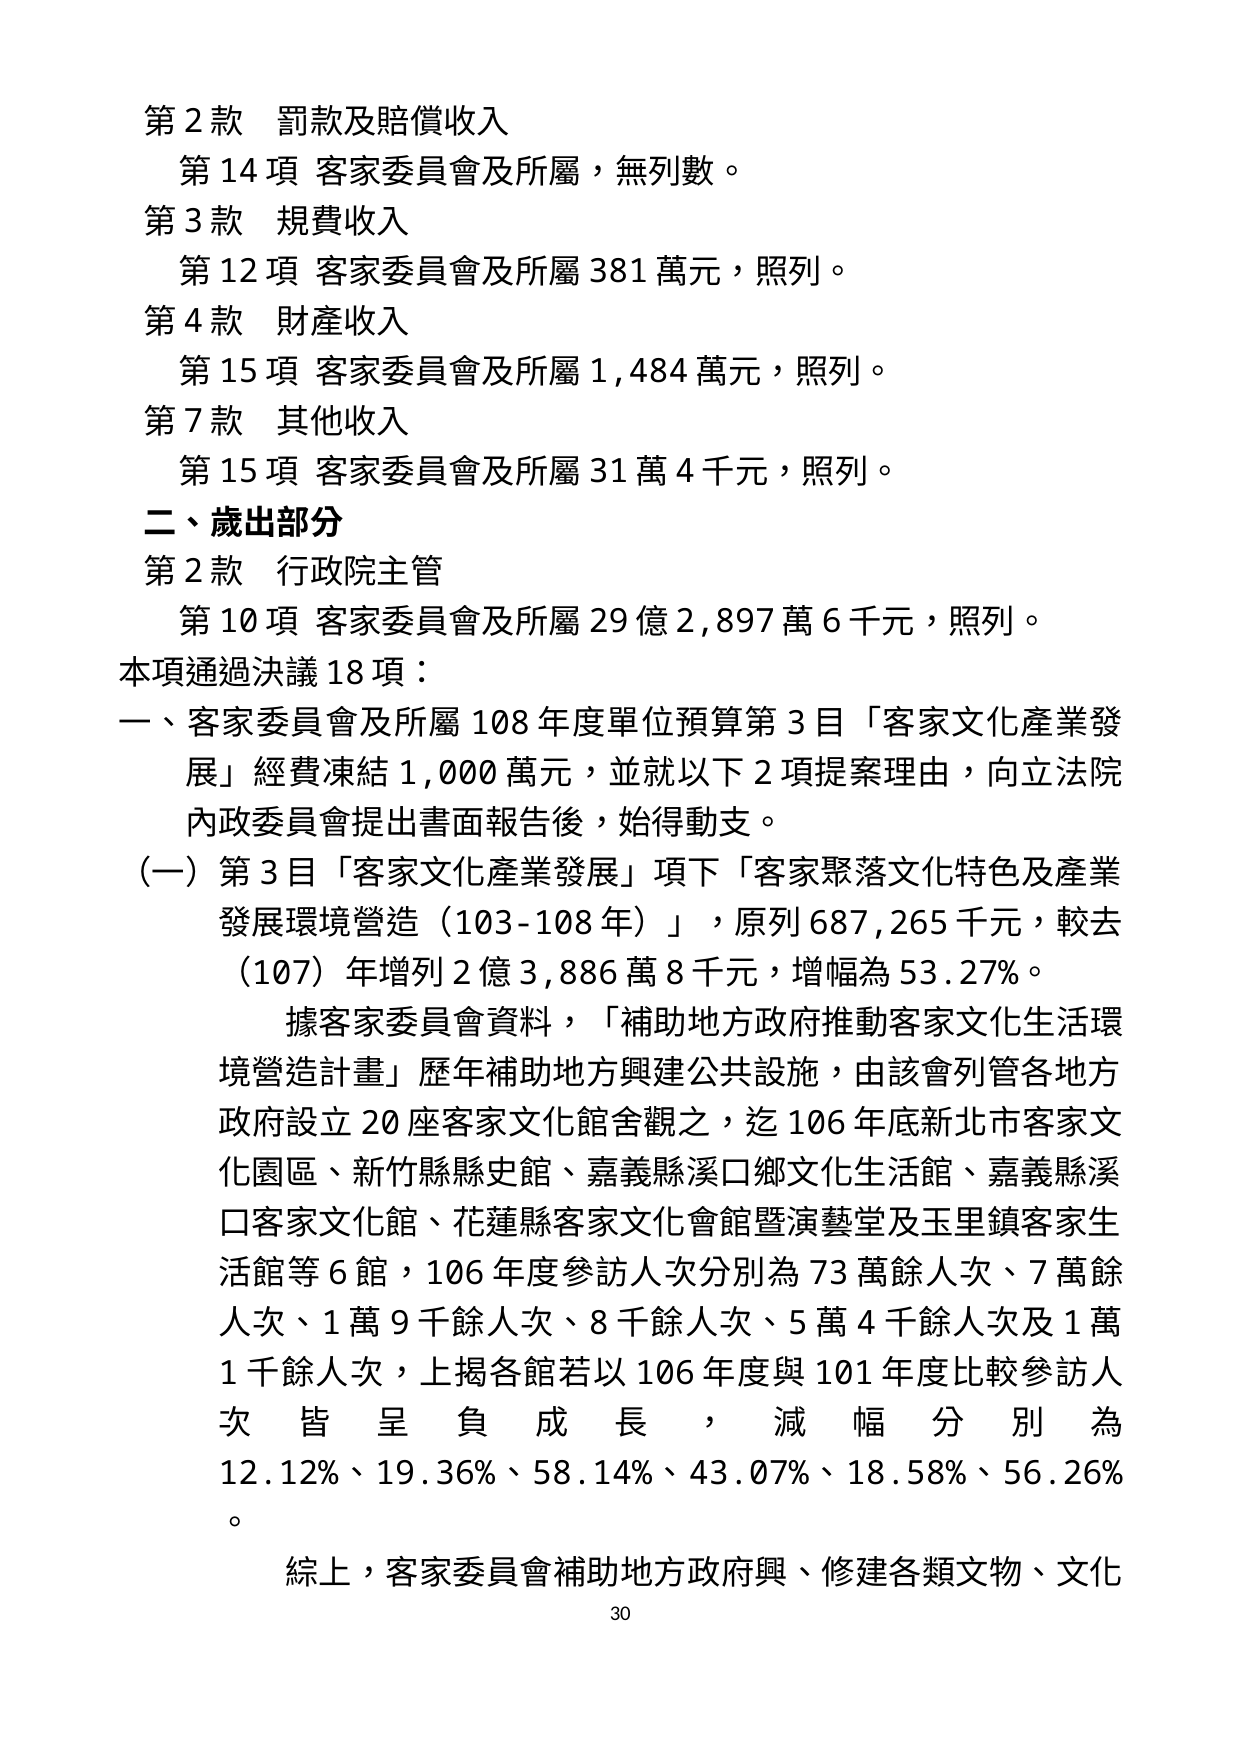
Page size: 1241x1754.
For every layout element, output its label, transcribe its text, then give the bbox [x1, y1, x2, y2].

text 第3款 規費收入 [143, 194, 1122, 244]
text 一、客家委員會及所屬108年度單位預算第3目「客家文化產業發展」經費凍結1,000萬元，並就以下2項提案理由，向立法院內政委員會提出書面報告後，始得動支。 [118, 694, 1123, 844]
text 第4款 財產收入 [143, 294, 1122, 344]
text 第15項 客家委員會及所屬1,484萬元，照列。 [178, 344, 1122, 394]
text 本項通過決議18項： [118, 644, 1124, 694]
text 第10項 客家委員會及所屬29億2,897萬6千元，照列。 [178, 594, 1122, 644]
text 第7款 其他收入 [143, 394, 1122, 444]
text 第15項 客家委員會及所屬31萬4千元，照列。 [178, 444, 1122, 494]
text 據客家委員會資料，「補助地方政府推動客家文化生活環境營造計畫」歷年補助地方興建公共設施，由該會列管各地方政府設立20座客家文化館舍觀之，迄106年底新北市客家文化園區、新竹縣縣史館、嘉義縣溪口鄉文化生活館、嘉義縣溪口客家文化館、花蓮縣客家文化會館暨演藝堂及玉里鎮客家生活館等6館，106年度參訪人次分別為73萬餘人次、7萬餘人次、1萬9千餘人次、8千餘人次、5萬4千餘人次及1萬1千餘人次，上揭各館若以106年度與101年度比較參訪人次皆呈負成長，減幅分別為12.12%、19.36%、58.14%、43.07%、18.58%、56.26%。 [218, 994, 1123, 1544]
text 綜上，客家委員會補助地方政府興、修建各類文物、文化館，多數館舍參訪人次上升，初步已達成行銷客家文化、提升民眾參與及使用等目標，但部分館舍參訪人次偏低且呈負成長，容待提升；另對於地方政府之文化、文物館，允宜賡續輔導加強活化措施並逐步建立自主營運機制，以提升客家文化館舍營運效能。爰此，建議減列86萬8千元並凍結200萬元，俟客家委員會向立法院內政委員會報告並經同意後，始得動支。 [218, 1544, 1123, 1594]
text 二、歲出部分 [143, 494, 1127, 544]
text 第12項 客家委員會及所屬381萬元，照列。 [178, 244, 1122, 294]
text 第14項 客家委員會及所屬，無列數。 [178, 144, 1122, 194]
text 第2款 行政院主管 [143, 544, 1122, 594]
text 第2款 罰款及賠償收入 [143, 94, 1122, 144]
text （一）第3目「客家文化產業發展」項下「客家聚落文化特色及產業發展環境營造（103-108年）」，原列687,265千元，較去（107）年增列2億3,886萬8千元，增幅為53.27%。 [118, 844, 1123, 994]
